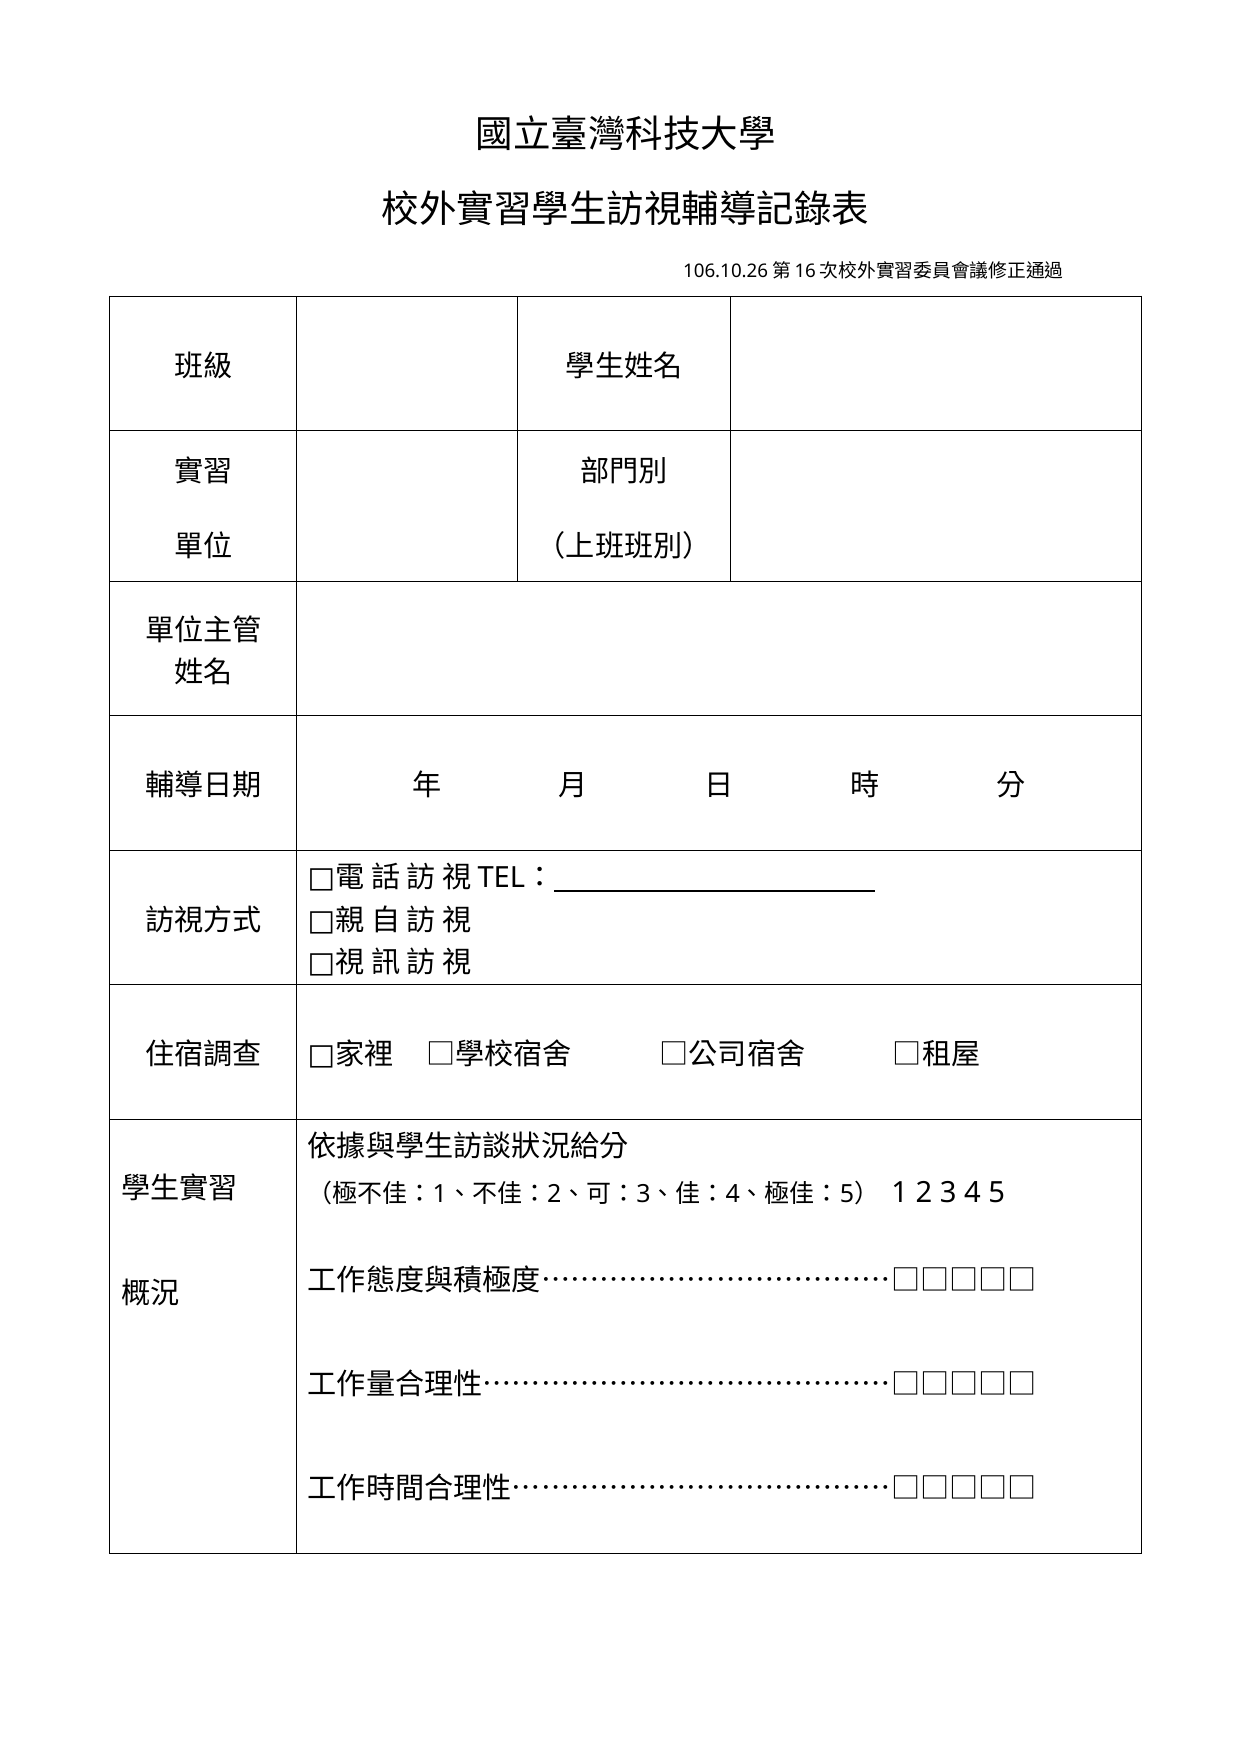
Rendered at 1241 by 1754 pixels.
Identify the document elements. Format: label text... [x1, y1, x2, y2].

text 106.10.26第16次校外實習委員會議修正通過 [187, 256, 1063, 283]
table_cell 年 月 日 時 分 [297, 716, 1141, 850]
table_header 學生姓名 [518, 297, 730, 430]
table_cell 學生實習 概況 [110, 1120, 296, 1553]
table_header [297, 297, 517, 430]
table_header 班級 [110, 297, 296, 430]
table_header [731, 297, 1141, 430]
table_cell 實習 單位 [110, 431, 296, 581]
table_cell [297, 431, 517, 581]
table_cell 依據與學生訪談狀況給分 （極不佳：1、不佳：2、可：3、佳：4、極佳：5） 1 2 3 4 5 工作態度與積極度………………………………□□□□□ 工作量合理性……………………………………□□□□□ 工作時間合理性…………………………………□□□□□ [297, 1120, 1141, 1553]
text 國立臺灣科技大學 [187, 93, 1063, 168]
table_cell [731, 431, 1141, 581]
table_cell 輔導日期 [110, 716, 296, 850]
text 校外實習學生訪視輔導記錄表 [187, 168, 1063, 243]
table_cell 住宿調查 [110, 985, 296, 1118]
table_cell 單位主管 姓名 [110, 582, 296, 715]
table_cell □家裡 □學校宿舍 □公司宿舍 □租屋 [297, 985, 1141, 1118]
table_cell 訪視方式 [110, 851, 296, 984]
table_cell □電 話 訪 視TEL： □親 自 訪 視 □視 訊 訪 視 [297, 851, 1141, 984]
table_cell 部門別 （上班班別） [518, 431, 730, 581]
table_cell [297, 582, 1141, 715]
